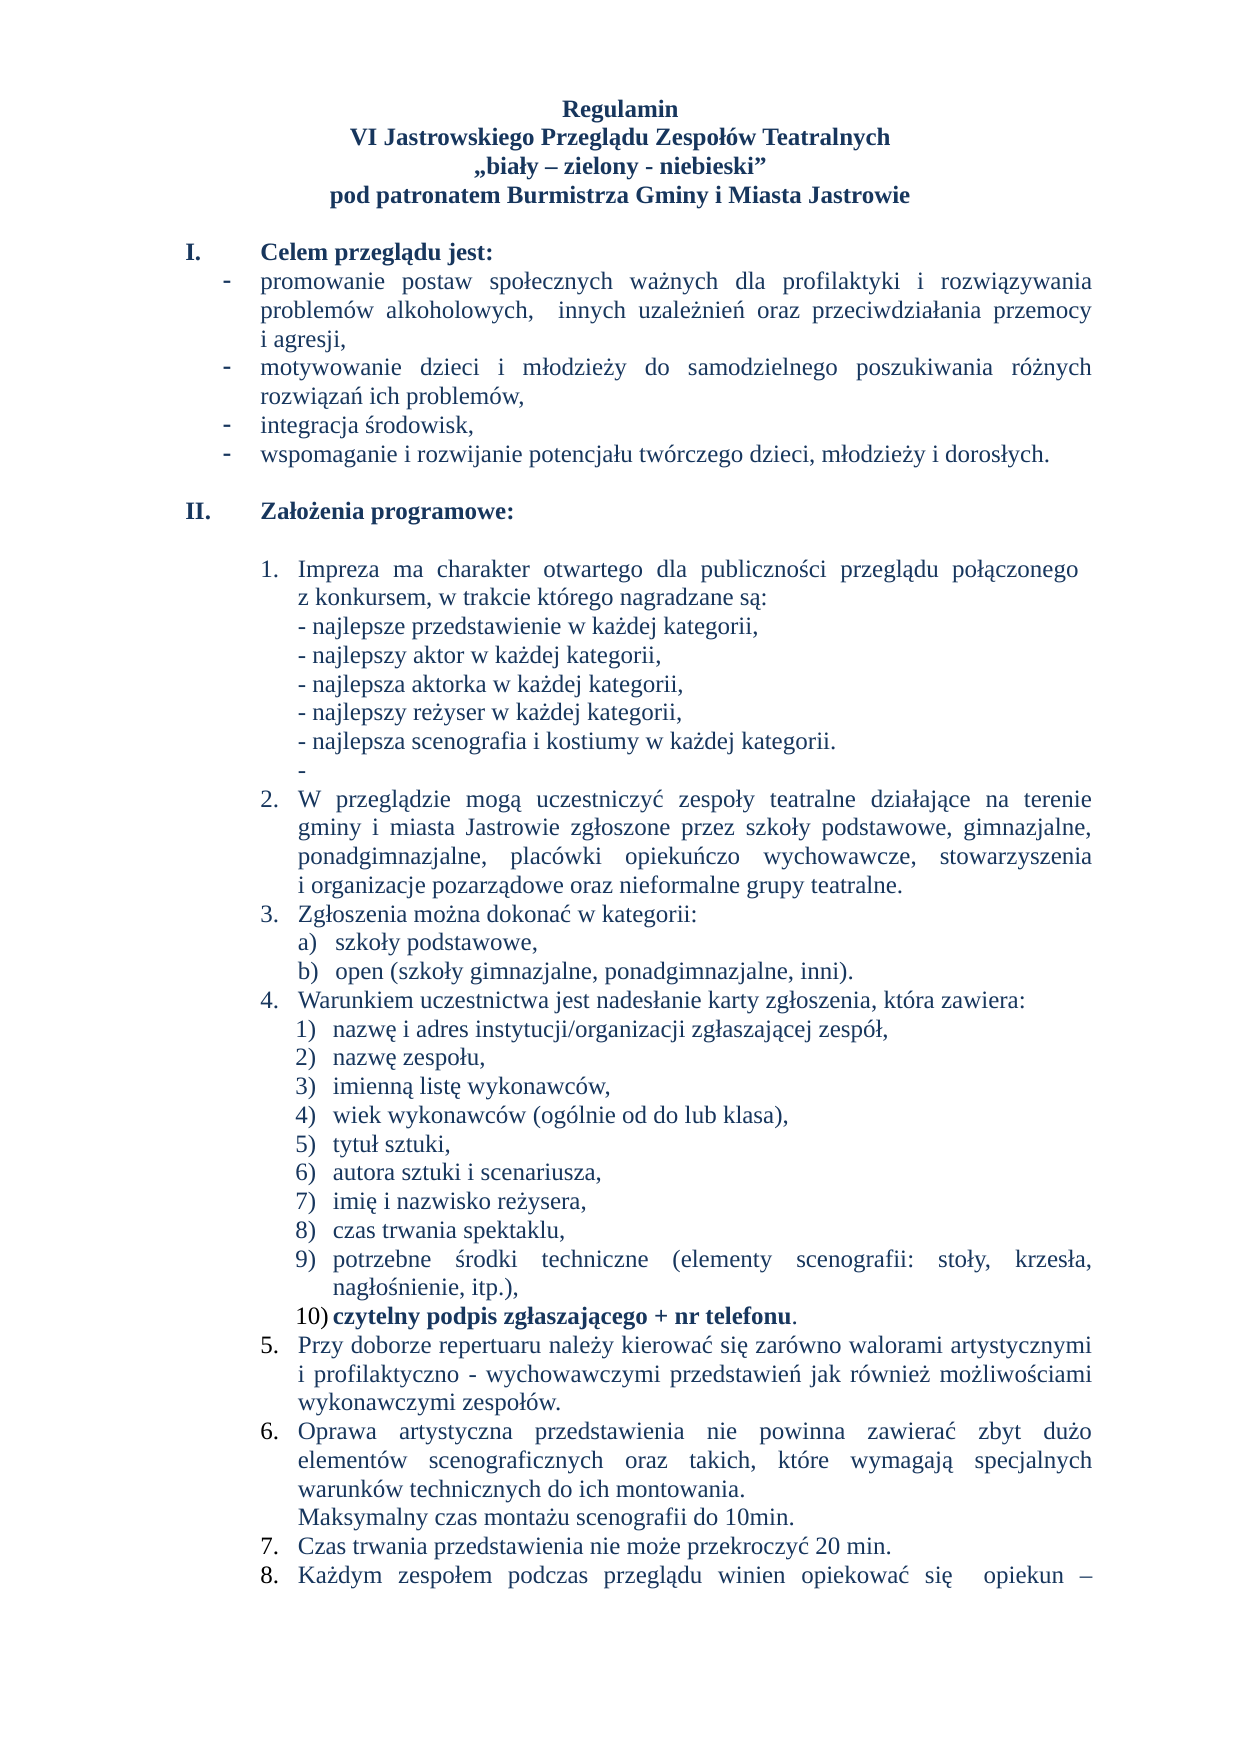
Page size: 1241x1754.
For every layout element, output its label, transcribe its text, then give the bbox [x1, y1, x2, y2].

list Założenia programowe: [185, 496, 1093, 525]
list nazwę zespołu, [295, 1042, 1093, 1071]
list Zgłoszenia można dokonać w kategorii: [260, 899, 1093, 927]
list - najlepsza scenografia i kostiumy w każdej kategorii. [298, 726, 1093, 755]
list - najlepsza aktorka w każdej kategorii, [298, 669, 1093, 697]
text „biały – zielony - niebieski” [148, 151, 1093, 180]
list W przeglądzie mogą uczestniczyć zespoły teatralne działające na terenie gminy i miasta Jastrowie zgłoszone przez szkoły podstawowe, gimnazjalne, ponadgimnazjalne, placówki opiekuńczo wychowawcze, stowarzyszenia i organizacje pozarządowe oraz nieformalne grupy teatralne. [260, 784, 1093, 899]
list tytuł sztuki, [295, 1129, 1093, 1157]
list nazwę i adres instytucji/organizacji zgłaszającej zespół, [295, 1014, 1093, 1042]
list integracja środowisk, [223, 410, 1093, 439]
list Przy doborze repertuaru należy kierować się zarówno walorami artystycznymi i profilaktyczno - wychowawczymi przedstawień jak również możliwościami wykonawczymi zespołów. [260, 1330, 1093, 1416]
text VI Jastrowskiego Przeglądu Zespołów Teatralnych [148, 122, 1093, 151]
list autora sztuki i scenariusza, [295, 1157, 1093, 1186]
text pod patronatem Burmistrza Gminy i Miasta Jastrowie [148, 180, 1093, 209]
list - [298, 755, 1093, 784]
list czytelny podpis zgłaszającego + nr telefonu. [295, 1301, 1093, 1330]
list Oprawa artystyczna przedstawienia nie powinna zawierać zbyt dużo elementów scenograficznych oraz takich, które wymagają specjalnych warunków technicznych do ich montowania. [260, 1416, 1093, 1502]
list potrzebne środki techniczne (elementy scenografii: stoły, krzesła, nagłośnienie, itp.), [295, 1244, 1093, 1301]
list promowanie postaw społecznych ważnych dla profilaktyki i rozwiązywania problemów alkoholowych, innych uzależnień oraz przeciwdziałania przemocy i agresji, [223, 266, 1093, 352]
list szkoły podstawowe, [298, 927, 1093, 956]
list wspomaganie i rozwijanie potencjału twórczego dzieci, młodzieży i dorosłych. [223, 439, 1093, 467]
list Maksymalny czas montażu scenografii do 10min. [298, 1502, 1093, 1531]
list Czas trwania przedstawienia nie może przekroczyć 20 min. [260, 1531, 1093, 1560]
text Regulamin [148, 94, 1093, 122]
list Warunkiem uczestnictwa jest nadesłanie karty zgłoszenia, która zawiera: [260, 985, 1093, 1014]
list czas trwania spektaklu, [295, 1215, 1093, 1244]
list Każdym zespołem podczas przeglądu winien opiekować się opiekun – [260, 1560, 1093, 1589]
list wiek wykonawców (ogólnie od do lub klasa), [295, 1100, 1093, 1129]
list open (szkoły gimnazjalne, ponadgimnazjalne, inni). [298, 956, 1093, 985]
list - najlepszy reżyser w każdej kategorii, [298, 697, 1093, 726]
list Celem przeglądu jest: [185, 237, 1093, 266]
list - najlepszy aktor w każdej kategorii, [298, 640, 1093, 669]
list imię i nazwisko reżysera, [295, 1186, 1093, 1215]
list Impreza ma charakter otwartego dla publiczności przeglądu połączonego z konkursem, w trakcie którego nagradzane są: [260, 554, 1093, 611]
list motywowanie dzieci i młodzieży do samodzielnego poszukiwania różnych rozwiązań ich problemów, [223, 352, 1093, 410]
list imienną listę wykonawców, [295, 1071, 1093, 1100]
list - najlepsze przedstawienie w każdej kategorii, [298, 611, 1093, 640]
